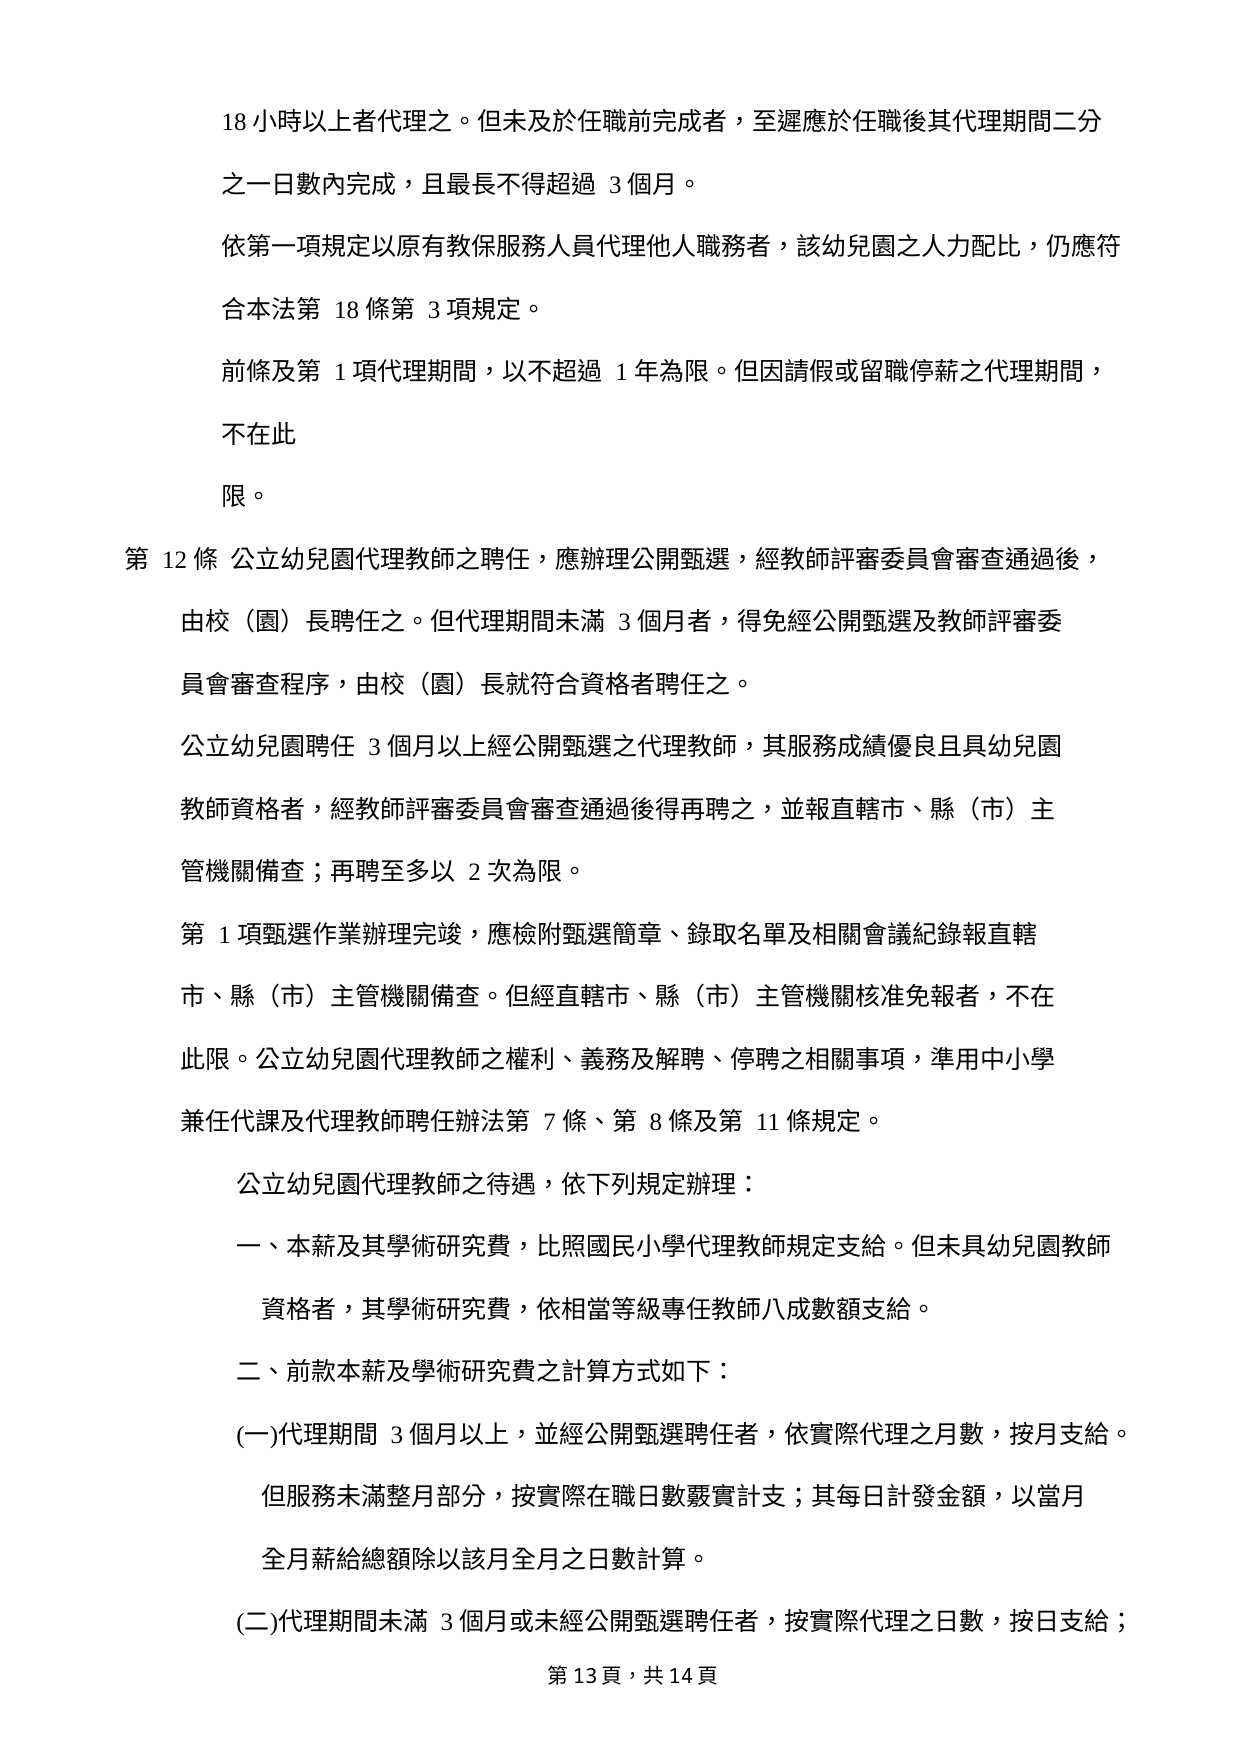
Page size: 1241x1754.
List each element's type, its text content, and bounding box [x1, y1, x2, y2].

text 全月薪給總額除以該月全月之日數計算。 [236, 1516, 1122, 1578]
text 一、本薪及其學術研究費，比照國民小學代理教師規定支給。但未具幼兒園教師 [236, 1203, 1122, 1266]
text (二)代理期間未滿 3 個月或未經公開甄選聘任者，按實際代理之日數，按日支給； [236, 1578, 1122, 1641]
text 二、前款本薪及學術研究費之計算方式如下： [236, 1328, 1122, 1391]
text 此限。公立幼兒園代理教師之權利、義務及解聘、停聘之相關事項，準用中小學 [118, 1016, 1122, 1078]
text 前條及第 1 項代理期間，以不超過 1 年為限。但因請假或留職停薪之代理期間，不在此 [221, 328, 1122, 453]
text 由校（園）長聘任之。但代理期間未滿 3 個月者，得免經公開甄選及教師評審委 [118, 578, 1122, 641]
text 限。 [221, 453, 1122, 516]
text 市、縣（市）主管機關備查。但經直轄市、縣（市）主管機關核准免報者，不在 [118, 953, 1122, 1016]
text 管機關備查；再聘至多以 2 次為限。 [118, 828, 1122, 891]
text 依第一項規定以原有教保服務人員代理他人職務者，該幼兒園之人力配比，仍應符 合本法第 18 條第 3 項規定。 [221, 203, 1122, 328]
text 兼任代課及代理教師聘任辦法第 7 條、第 8 條及第 11 條規定。 [118, 1078, 1122, 1141]
text 第 12 條 公立幼兒園代理教師之聘任，應辦理公開甄選，經教師評審委員會審查通過後， [118, 516, 1122, 578]
text 18 小時以上者代理之。但未及於任職前完成者，至遲應於任職後其代理期間二分 [221, 78, 1122, 141]
text 但服務未滿整月部分，按實際在職日數覈實計支；其每日計發金額，以當月 [236, 1453, 1122, 1516]
text 公立幼兒園代理教師之待遇，依下列規定辦理： [236, 1141, 1122, 1203]
text 員會審查程序，由校（園）長就符合資格者聘任之。 [118, 641, 1122, 703]
text 資格者，其學術研究費，依相當等級專任教師八成數額支給。 [236, 1266, 1122, 1328]
text 公立幼兒園聘任 3 個月以上經公開甄選之代理教師，其服務成績優良且具幼兒園 [118, 703, 1122, 766]
text 第 1 項甄選作業辦理完竣，應檢附甄選簡章、錄取名單及相關會議紀錄報直轄 [118, 891, 1122, 953]
text (一)代理期間 3 個月以上，並經公開甄選聘任者，依實際代理之月數，按月支給。 [236, 1391, 1122, 1453]
text 之一日數內完成，且最長不得超過 3 個月。 [221, 141, 1122, 203]
text 教師資格者，經教師評審委員會審查通過後得再聘之，並報直轄市、縣（市）主 [118, 766, 1122, 828]
